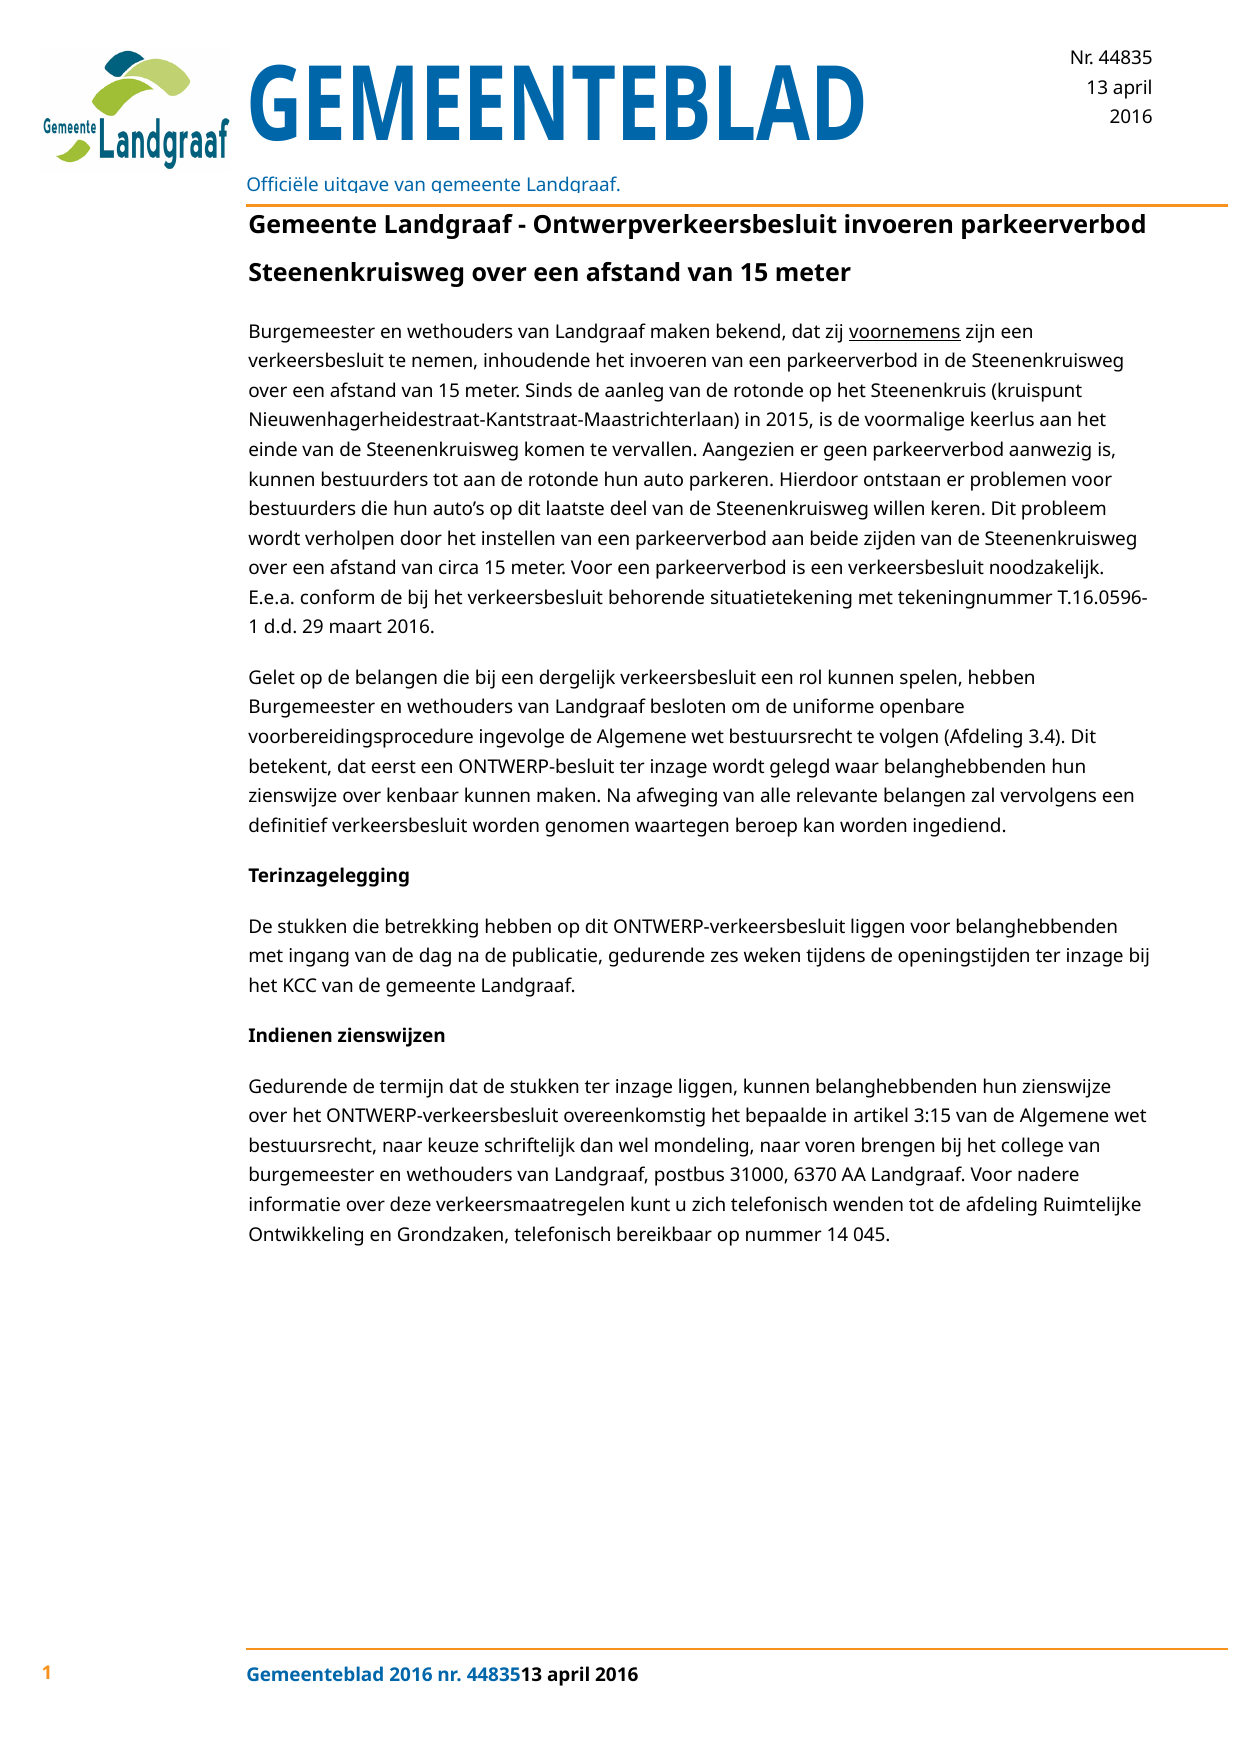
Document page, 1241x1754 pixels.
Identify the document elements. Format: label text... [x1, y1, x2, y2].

picture [41, 47, 231, 172]
text De stukken die betrekking hebben op dit ONTWERP-verkeersbesluit liggen voor belanghebbenden met ingang van de dag na de publicatie, gedurende zes weken tijdens de openingstijden ter inzage bij het KCC van de gemeente Landgraaf. [248, 913, 1152, 998]
text Gedurende de termijn dat de stukken ter inzage liggen, kunnen belanghebbenden hun zienswijze over het ONTWERP-verkeersbesluit overeenkomstig het bepaalde in artikel 3:15 van de Algemene wet bestuursrecht, naar keuze schriftelijk dan wel mondeling, naar voren brengen bij het college van burgemeester en wethouders van Landgraaf, postbus 31000, 6370 AA Landgraaf. Voor nadere informatie over deze verkeersmaatregelen kunt u zich telefonisch wenden tot de afdeling Ruimtelijke Ontwikkeling en Grondzaken, telefonisch bereikbaar op nummer 14 045. [248, 1073, 1152, 1247]
text Gelet op de belangen die bij een dergelijk verkeersbesluit een rol kunnen spelen, hebben Burgemeester en wethouders van Landgraaf besloten om de uniforme openbare voorbereidingsprocedure ingevolge de Algemene wet bestuursrecht te volgen (Afdeling 3.4). Dit betekent, dat eerst een ONTWERP-besluit ter inzage wordt gelegd waar belanghebbenden hun zienswijze over kenbaar kunnen maken. Na afweging van alle relevante belangen zal vervolgens een definitief verkeersbesluit worden genomen waartegen beroep kan worden ingediend. [248, 664, 1152, 838]
text Indienen zienswijzen [248, 1022, 1152, 1048]
text Gemeente Landgraaf - Ontwerpverkeersbesluit invoeren parkeerverbod Steenenkruisweg over een afstand van 15 meter [248, 207, 1152, 288]
text Burgemeester en wethouders van Landgraaf maken bekend, dat zij voornemens zijn een verkeersbesluit te nemen, inhoudende het invoeren van een parkeerverbod in de Steenenkruisweg over een afstand van 15 meter. Sinds de aanleg van de rotonde op het Steenenkruis (kruispunt Nieuwenhagerheidestraat-Kantstraat-Maastrichterlaan) in 2015, is de voormalige keerlus aan het einde van de Steenenkruisweg komen te vervallen. Aangezien er geen parkeerverbod aanwezig is, kunnen bestuurders tot aan de rotonde hun auto parkeren. Hierdoor ontstaan er problemen voor bestuurders die hun auto’s op dit laatste deel van de Steenenkruisweg willen keren. Dit probleem wordt verholpen door het instellen van een parkeerverbod aan beide zijden van de Steenenkruisweg over een afstand van circa 15 meter. Voor een parkeerverbod is een verkeersbesluit noodzakelijk. E.e.a. conform de bij het verkeersbesluit behorende situatietekening met tekeningnummer T.16.0596-1 d.d. 29 maart 2016. [248, 318, 1152, 639]
text Terinzagelegging [248, 862, 1152, 888]
